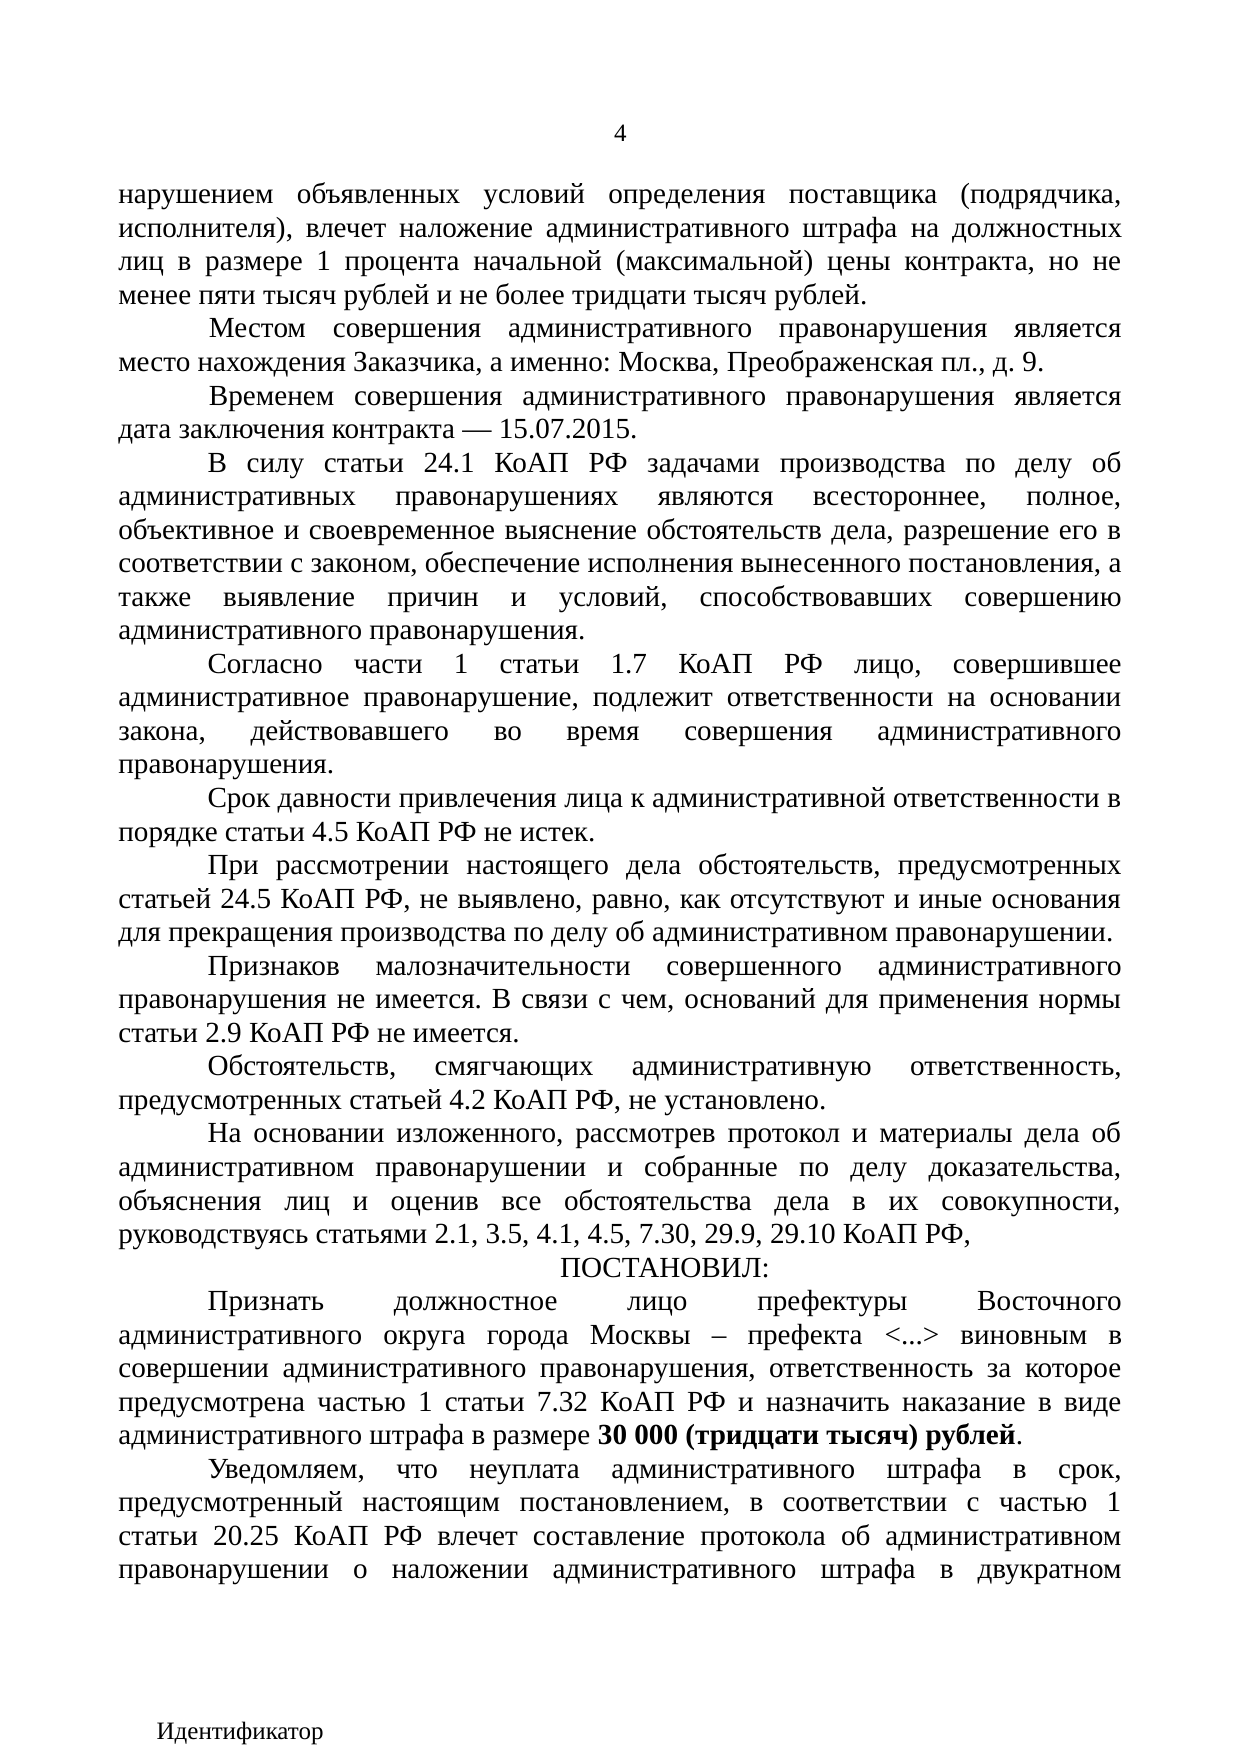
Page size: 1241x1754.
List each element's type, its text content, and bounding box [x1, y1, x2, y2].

text нарушением объявленных условий определения поставщика (подрядчика, исполнителя), влечет наложение административного штрафа на должностных лиц в размере 1 процента начальной (максимальной) цены контракта, но не менее пяти тысяч рублей и не более тридцати тысяч рублей. [118, 176, 1122, 311]
text При рассмотрении настоящего дела обстоятельств, предусмотренных статьей 24.5 КоАП РФ, не выявлено, равно, как отсутствуют и иные основания для прекращения производства по делу об административном правонарушении. [118, 847, 1122, 948]
text Обстоятельств, смягчающих административную ответственность, предусмотренных статьей 4.2 КоАП РФ, не установлено. [118, 1048, 1122, 1116]
text Местом совершения административного правонарушения является место нахождения Заказчика, а именно: Москва, Преображенская пл., д. 9. [118, 311, 1122, 378]
text ПОСТАНОВИЛ: [118, 1250, 1122, 1283]
text Уведомляем, что неуплата административного штрафа в срок, предусмотренный настоящим постановлением, в соответствии с частью 1 статьи 20.25 КоАП РФ влечет составление протокола об административном правонарушении о наложении административного штрафа в двукратном [118, 1451, 1122, 1585]
text На основании изложенного, рассмотрев протокол и материалы дела об административном правонарушении и собранные по делу доказательства, объяснения лиц и оценив все обстоятельства дела в их совокупности, руководствуясь статьями 2.1, 3.5, 4.1, 4.5, 7.30, 29.9, 29.10 КоАП РФ, [118, 1116, 1122, 1250]
text Согласно части 1 статьи 1.7 КоАП РФ лицо, совершившее административное правонарушение, подлежит ответственности на основании закона, действовавшего во время совершения административного правонарушения. [118, 646, 1122, 780]
text Признать должностное лицо префектуры Восточного административного округа города Москвы – префекта <...> виновным в совершении административного правонарушения, ответственность за которое предусмотрена частью 1 статьи 7.32 КоАП РФ и назначить наказание в виде административного штрафа в размере 30 000 (тридцати тысяч) рублей. [118, 1283, 1122, 1451]
text В силу статьи 24.1 КоАП РФ задачами производства по делу об административных правонарушениях являются всестороннее, полное, объективное и своевременное выяснение обстоятельств дела, разрешение его в соответствии с законом, обеспечение исполнения вынесенного постановления, а также выявление причин и условий, способствовавших совершению административного правонарушения. [118, 445, 1122, 646]
text Признаков малозначительности совершенного административного правонарушения не имеется. В связи с чем, оснований для применения нормы статьи 2.9 КоАП РФ не имеется. [118, 948, 1122, 1048]
text Временем совершения административного правонарушения является дата заключения контракта — 15.07.2015. [118, 378, 1122, 445]
text Срок давности привлечения лица к административной ответственности в порядке статьи 4.5 КоАП РФ не истек. [118, 780, 1122, 847]
